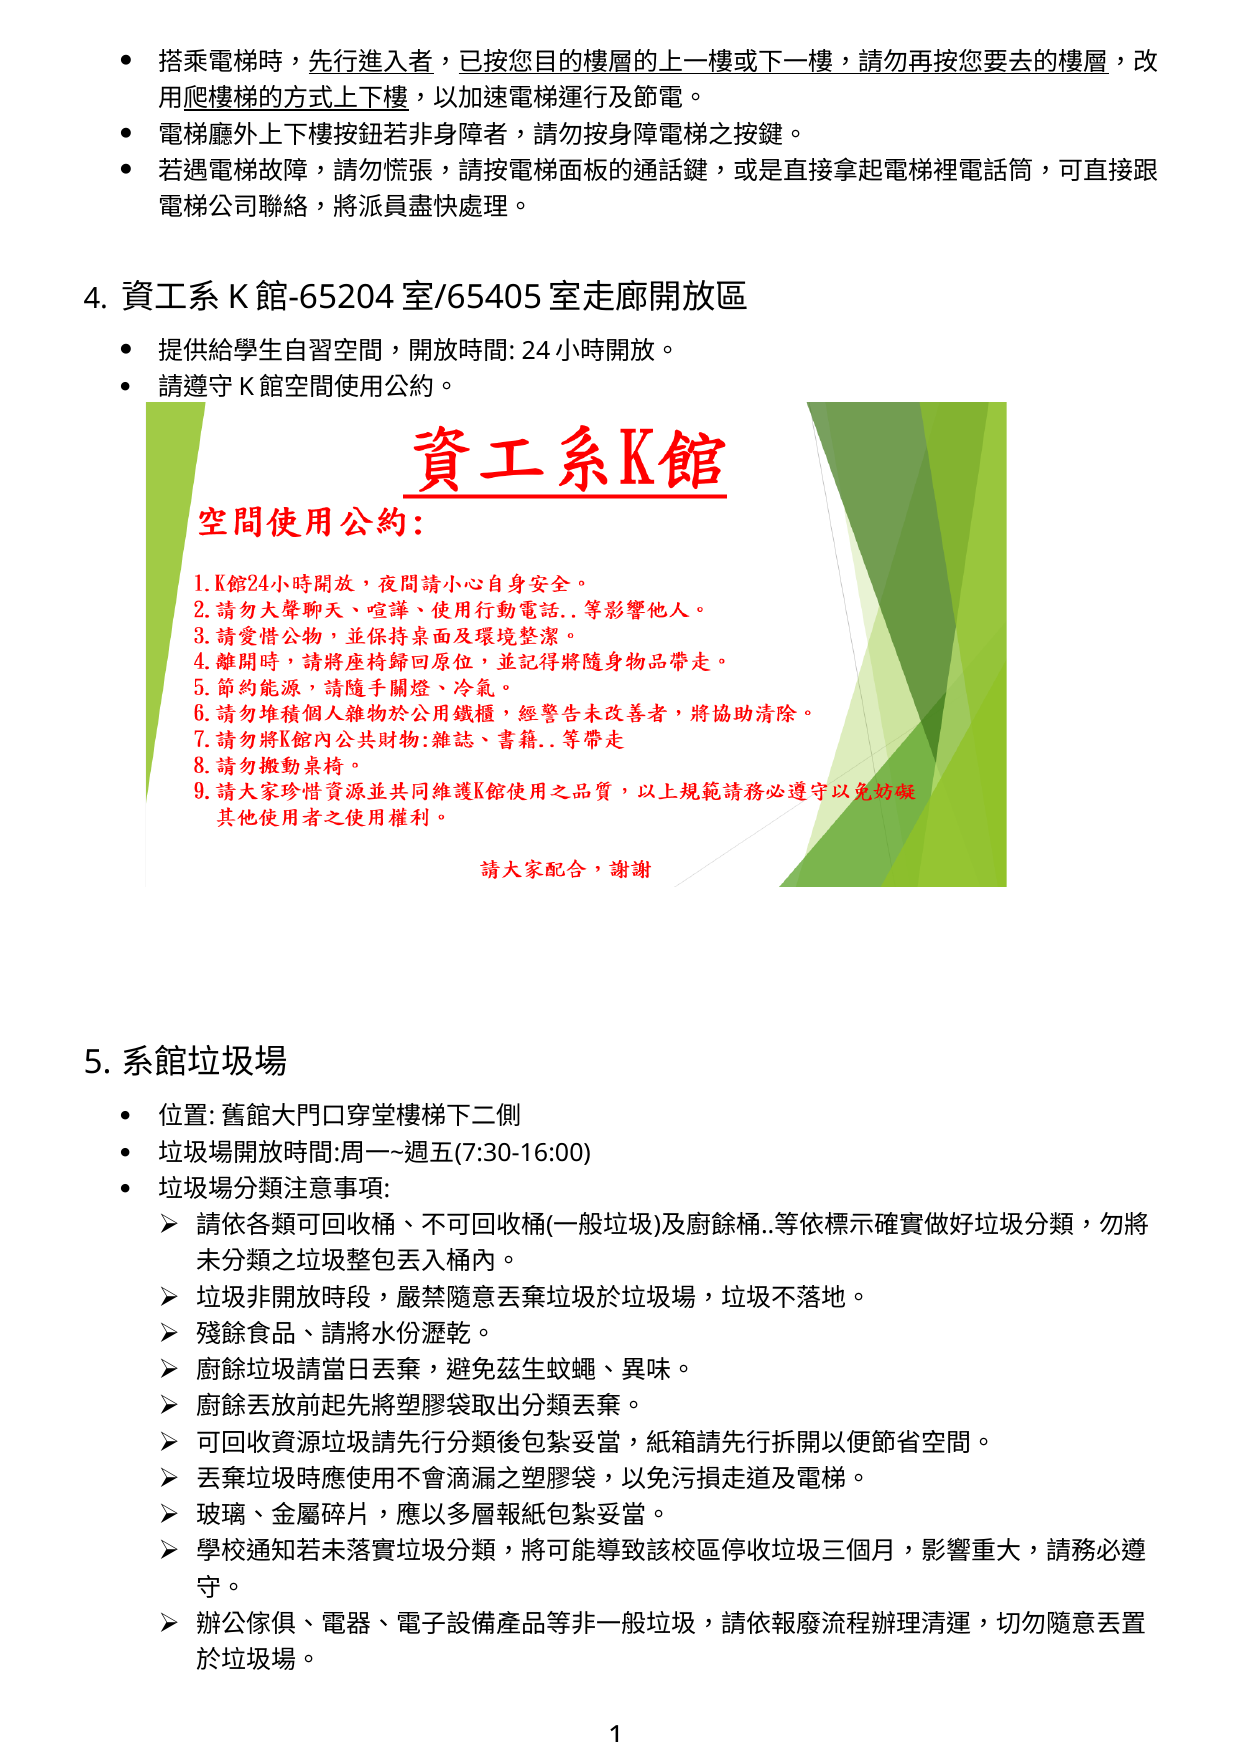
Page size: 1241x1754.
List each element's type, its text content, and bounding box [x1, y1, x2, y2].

list 提供給學生自習空間，開放時間: 24小時開放。 [121, 330, 1161, 367]
list 若遇電梯故障，請勿慌張，請按電梯面板的通話鍵，或是直接拿起電梯裡電話筒，可直接跟電梯公司聯絡，將派員盡快處理。 [121, 150, 1161, 223]
list 辦公傢俱、電器、電子設備產品等非一般垃圾，請依報廢流程辦理清運，切勿隨意丟置於垃圾場。 [158, 1603, 1161, 1676]
list 廚餘丟放前起先將塑膠袋取出分類丟棄。 [158, 1386, 1161, 1422]
list 系館垃圾場 [83, 1035, 1161, 1083]
list 位置: 舊館大門口穿堂樓梯下二側 [121, 1096, 1161, 1132]
list 學校通知若未落實垃圾分類，將可能導致該校區停收垃圾三個月，影響重大，請務必遵守。 [158, 1531, 1161, 1603]
list 殘餘食品、請將水份瀝乾。 [158, 1313, 1161, 1349]
list 丟棄垃圾時應使用不會滴漏之塑膠袋，以免污損走道及電梯。 [158, 1458, 1161, 1494]
list 電梯廳外上下樓按鈕若非身障者，請勿按身障電梯之按鍵。 [121, 114, 1161, 150]
list 請遵守K館空間使用公約。 [121, 367, 1161, 403]
list 搭乘電梯時，先行進入者，已按您目的樓層的上一樓或下一樓，請勿再按您要去的樓層，改用爬樓梯的方式上下樓，以加速電梯運行及節電。 [121, 42, 1161, 114]
list 垃圾非開放時段，嚴禁隨意丟棄垃圾於垃圾場，垃圾不落地。 [158, 1277, 1161, 1313]
list 玻璃、金屬碎片，應以多層報紙包紮妥當。 [158, 1494, 1161, 1531]
list 可回收資源垃圾請先行分類後包紮妥當，紙箱請先行拆開以便節省空間。 [158, 1422, 1161, 1458]
list 請依各類可回收桶、不可回收桶(一般垃圾)及廚餘桶..等依標示確實做好垃圾分類，勿將未分類之垃圾整包丟入桶內。 [158, 1204, 1161, 1277]
list 資工系K館-65204室/65405室走廊開放區 [83, 269, 1161, 318]
list 垃圾場開放時間:周一~週五(7:30-16:00) [121, 1132, 1161, 1168]
picture [145, 402, 1007, 887]
list 廚餘垃圾請當日丟棄，避免茲生蚊蠅、異味。 [158, 1349, 1161, 1386]
list 垃圾場分類注意事項: [121, 1168, 1161, 1204]
